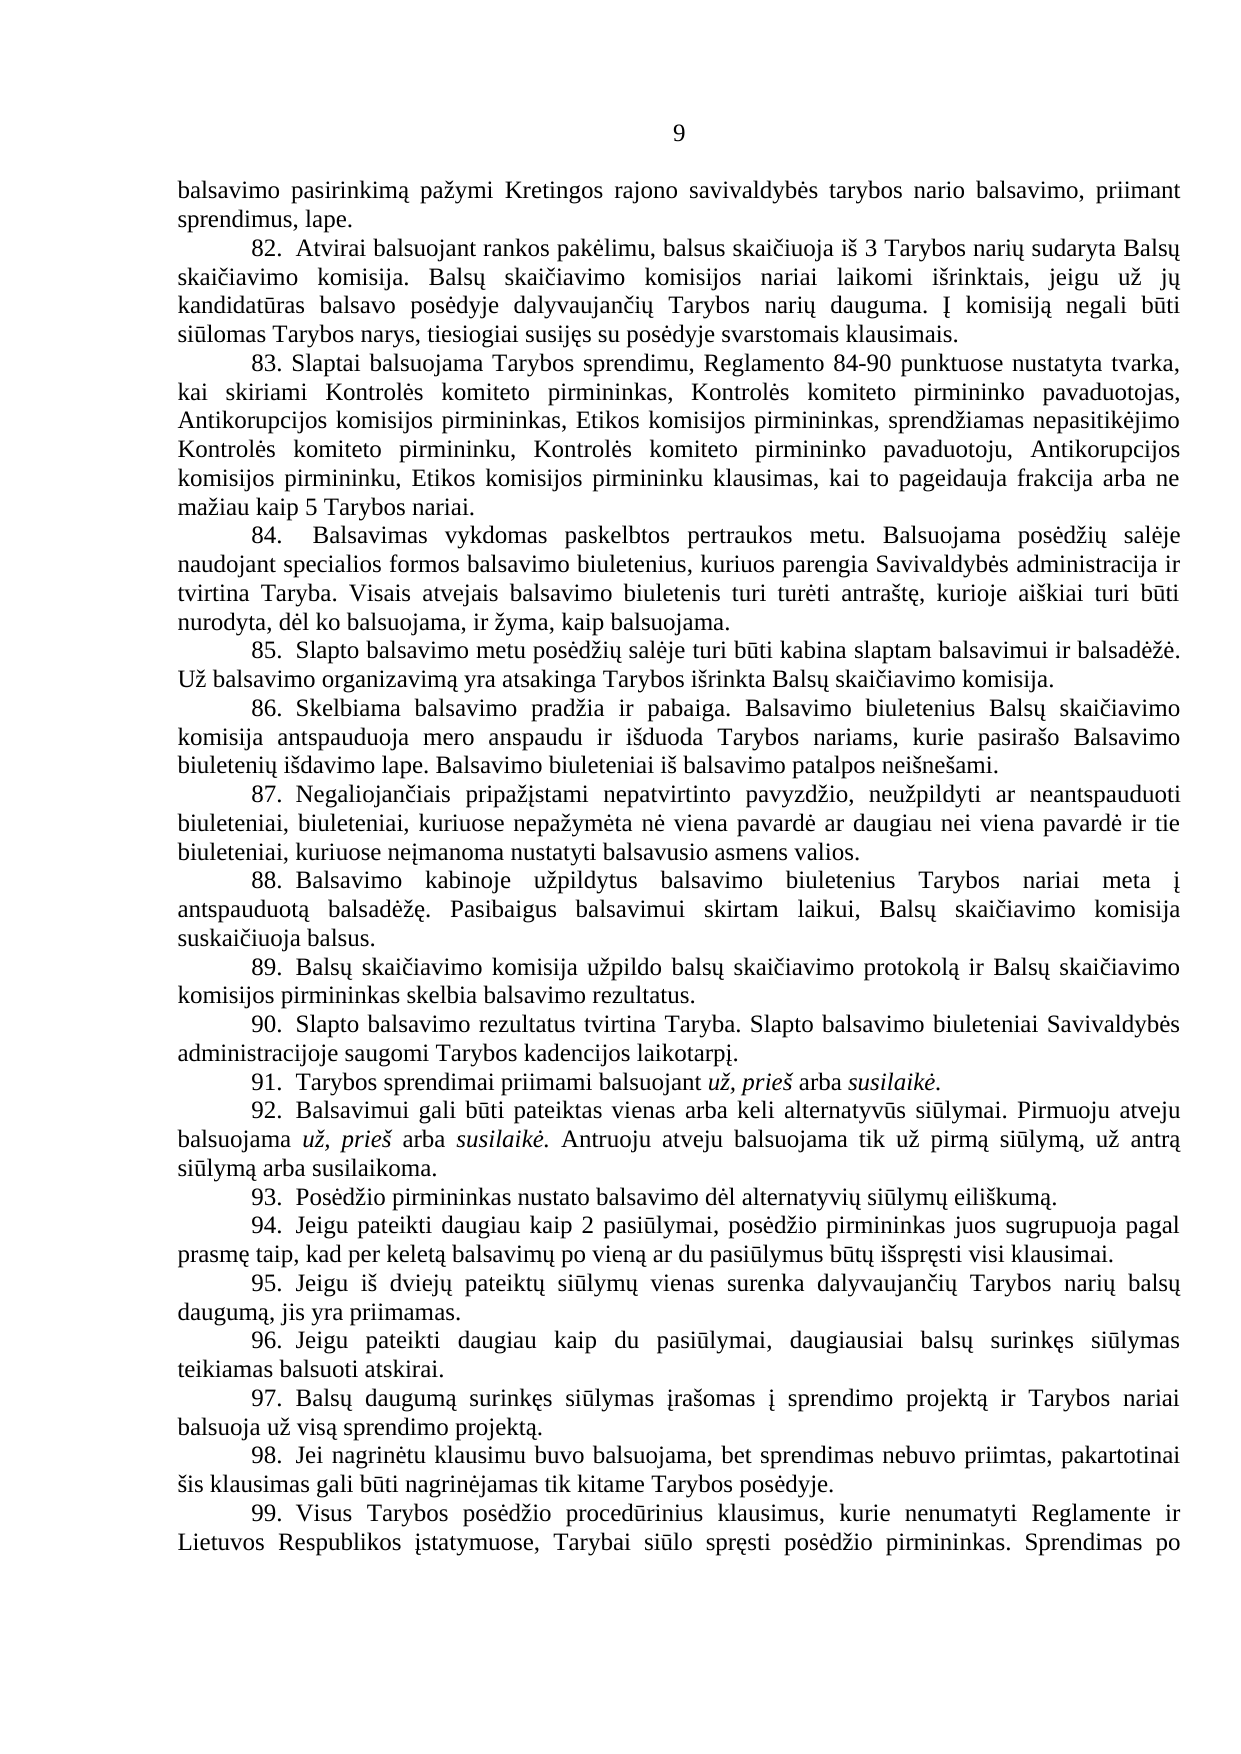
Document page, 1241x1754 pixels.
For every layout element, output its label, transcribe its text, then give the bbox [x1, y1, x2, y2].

text 99. Visus Tarybos posėdžio procedūrinius klausimus, kurie nenumatyti Reglamente ir Lietuvos Respublikos įstatymuose, Tarybai siūlo spręsti posėdžio pirmininkas. Sprendimas po [177, 1498, 1181, 1556]
text 92. Balsavimui gali būti pateiktas vienas arba keli alternatyvūs siūlymai. Pirmuoju atveju balsuojama už, prieš arba susilaikė. Antruoju atveju balsuojama tik už pirmą siūlymą, už antrą siūlymą arba susilaikoma. [177, 1096, 1181, 1182]
text 98. Jei nagrinėtu klausimu buvo balsuojama, bet sprendimas nebuvo priimtas, pakartotinai šis klausimas gali būti nagrinėjamas tik kitame Tarybos posėdyje. [177, 1441, 1181, 1498]
text 95. Jeigu iš dviejų pateiktų siūlymų vienas surenka dalyvaujančių Tarybos narių balsų daugumą, jis yra priimamas. [177, 1268, 1181, 1326]
text 93. Posėdžio pirmininkas nustato balsavimo dėl alternatyvių siūlymų eiliškumą. [177, 1182, 1181, 1211]
text 82. Atvirai balsuojant rankos pakėlimu, balsus skaičiuoja iš 3 Tarybos narių sudaryta Balsų skaičiavimo komisija. Balsų skaičiavimo komisijos nariai laikomi išrinktais, jeigu už jų kandidatūras balsavo posėdyje dalyvaujančių Tarybos narių dauguma. Į komisiją negali būti siūlomas Tarybos narys, tiesiogiai susijęs su posėdyje svarstomais klausimais. [177, 233, 1181, 348]
text 91. Tarybos sprendimai priimami balsuojant už, prieš arba susilaikė. [177, 1067, 1181, 1096]
text 86. Skelbiama balsavimo pradžia ir pabaiga. Balsavimo biuletenius Balsų skaičiavimo komisija antspauduoja mero anspaudu ir išduoda Tarybos nariams, kurie pasirašo Balsavimo biuletenių išdavimo lape. Balsavimo biuleteniai iš balsavimo patalpos neišnešami. [177, 693, 1181, 779]
text 83. Slaptai balsuojama Tarybos sprendimu, Reglamento 84-90 punktuose nustatyta tvarka, kai skiriami Kontrolės komiteto pirmininkas, Kontrolės komiteto pirmininko pavaduotojas, Antikorupcijos komisijos pirmininkas, Etikos komisijos pirmininkas, sprendžiamas nepasitikėjimo Kontrolės komiteto pirmininku, Kontrolės komiteto pirmininko pavaduotoju, Antikorupcijos komisijos pirmininku, Etikos komisijos pirmininku klausimas, kai to pageidauja frakcija arba ne mažiau kaip 5 Tarybos nariai. [177, 348, 1181, 521]
text 85. Slapto balsavimo metu posėdžių salėje turi būti kabina slaptam balsavimui ir balsadėžė. Už balsavimo organizavimą yra atsakinga Tarybos išrinkta Balsų skaičiavimo komisija. [177, 636, 1181, 693]
text balsavimo pasirinkimą pažymi Kretingos rajono savivaldybės tarybos nario balsavimo, priimant sprendimus, lape. [177, 176, 1181, 233]
text 90. Slapto balsavimo rezultatus tvirtina Taryba. Slapto balsavimo biuleteniai Savivaldybės administracijoje saugomi Tarybos kadencijos laikotarpį. [177, 1009, 1181, 1067]
text 89. Balsų skaičiavimo komisija užpildo balsų skaičiavimo protokolą ir Balsų skaičiavimo komisijos pirmininkas skelbia balsavimo rezultatus. [177, 952, 1181, 1009]
text 97. Balsų daugumą surinkęs siūlymas įrašomas į sprendimo projektą ir Tarybos nariai balsuoja už visą sprendimo projektą. [177, 1383, 1181, 1441]
text 94. Jeigu pateikti daugiau kaip 2 pasiūlymai, posėdžio pirmininkas juos sugrupuoja pagal prasmę taip, kad per keletą balsavimų po vieną ar du pasiūlymus būtų išspręsti visi klausimai. [177, 1211, 1181, 1268]
text 88. Balsavimo kabinoje užpildytus balsavimo biuletenius Tarybos nariai meta į antspauduotą balsadėžę. Pasibaigus balsavimui skirtam laikui, Balsų skaičiavimo komisija suskaičiuoja balsus. [177, 866, 1181, 952]
text 87. Negaliojančiais pripažįstami nepatvirtinto pavyzdžio, neužpildyti ar neantspauduoti biuleteniai, biuleteniai, kuriuose nepažymėta nė viena pavardė ar daugiau nei viena pavardė ir tie biuleteniai, kuriuose neįmanoma nustatyti balsavusio asmens valios. [177, 779, 1181, 866]
text 96. Jeigu pateikti daugiau kaip du pasiūlymai, daugiausiai balsų surinkęs siūlymas teikiamas balsuoti atskirai. [177, 1326, 1181, 1383]
text 84. Balsavimas vykdomas paskelbtos pertraukos metu. Balsuojama posėdžių salėje naudojant specialios formos balsavimo biuletenius, kuriuos parengia Savivaldybės administracija ir tvirtina Taryba. Visais atvejais balsavimo biuletenis turi turėti antraštę, kurioje aiškiai turi būti nurodyta, dėl ko balsuojama, ir žyma, kaip balsuojama. [177, 521, 1181, 636]
